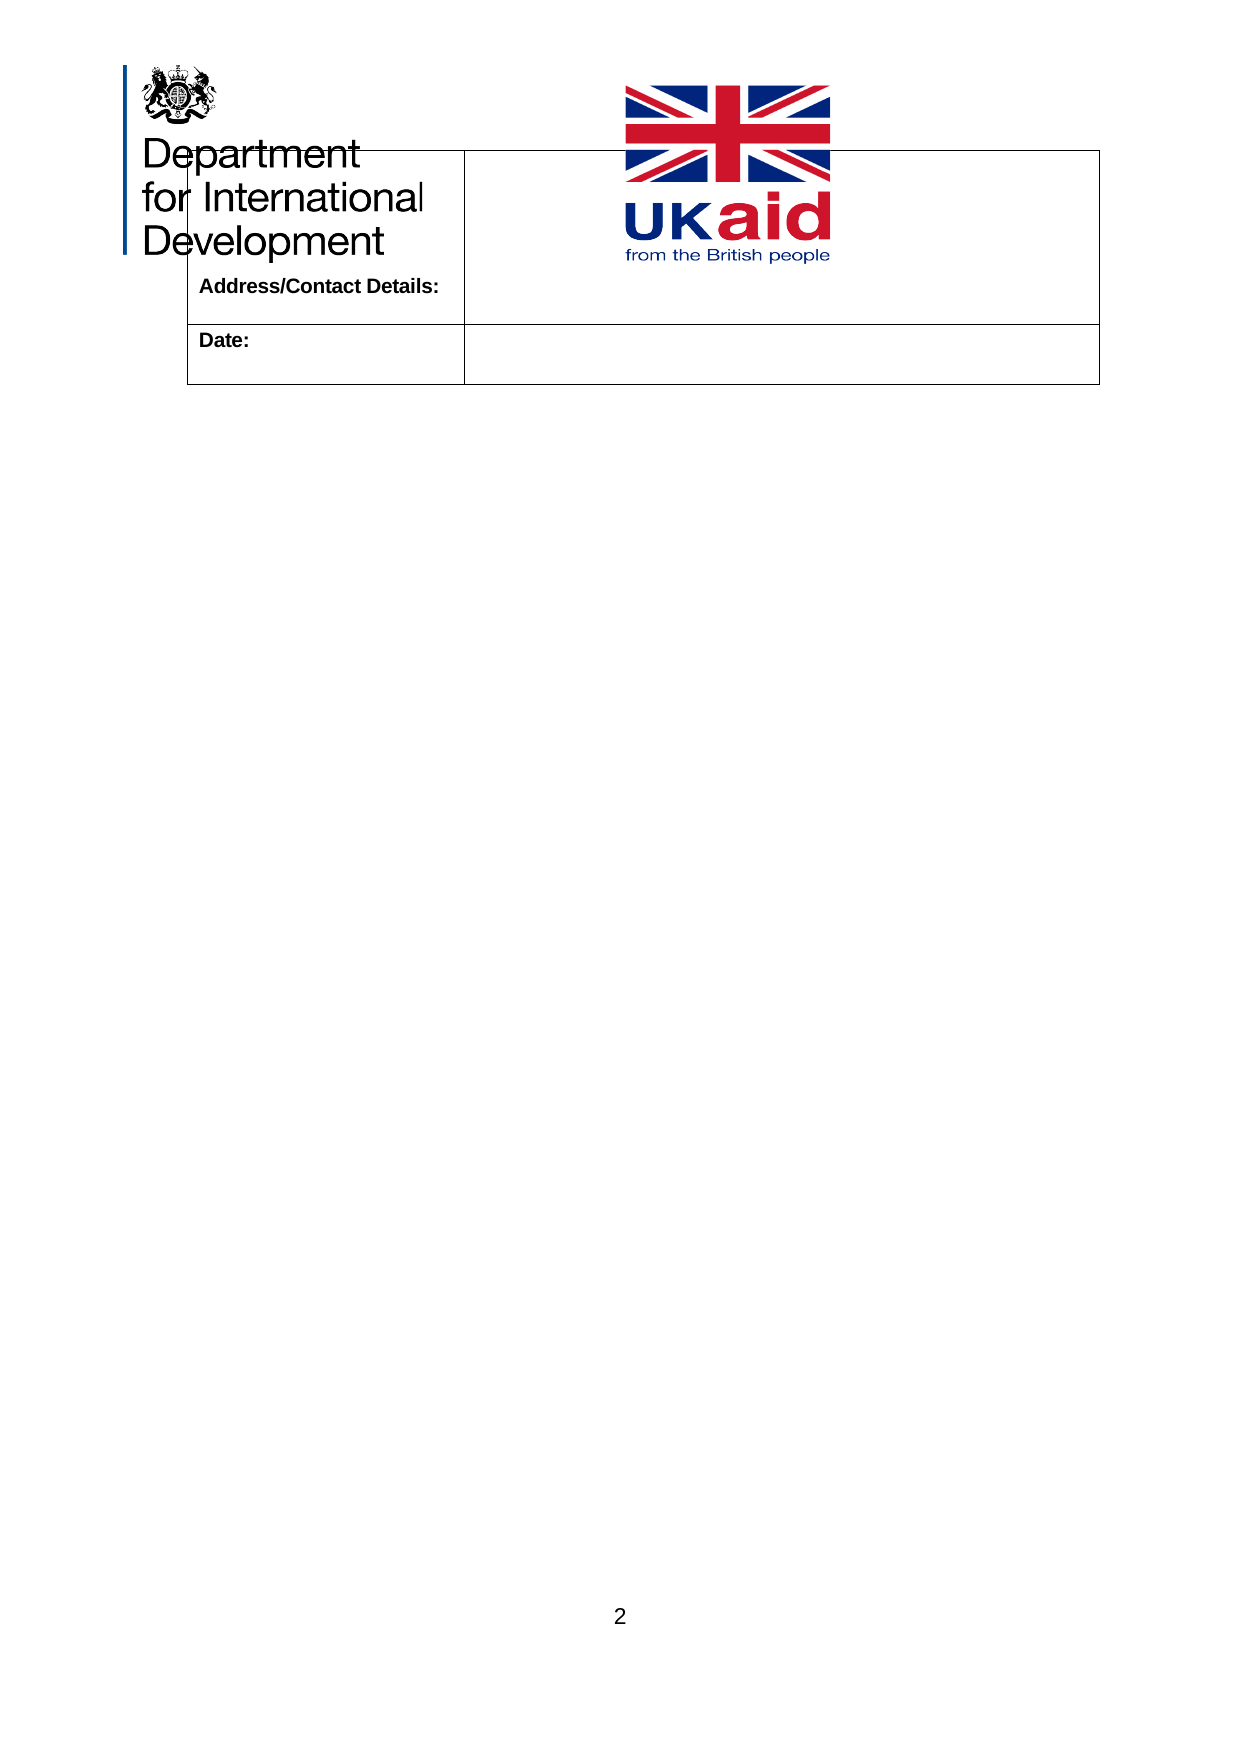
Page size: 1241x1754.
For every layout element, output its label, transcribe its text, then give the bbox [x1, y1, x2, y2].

table_cell [465, 151, 588, 289]
table_cell [465, 325, 1099, 383]
picture [588, 57, 867, 290]
picture [123, 65, 423, 263]
table_cell Address/Contact Details: [188, 151, 464, 324]
table_cell [867, 151, 1099, 289]
table_cell Date: [188, 325, 464, 383]
table_cell [465, 290, 1099, 324]
